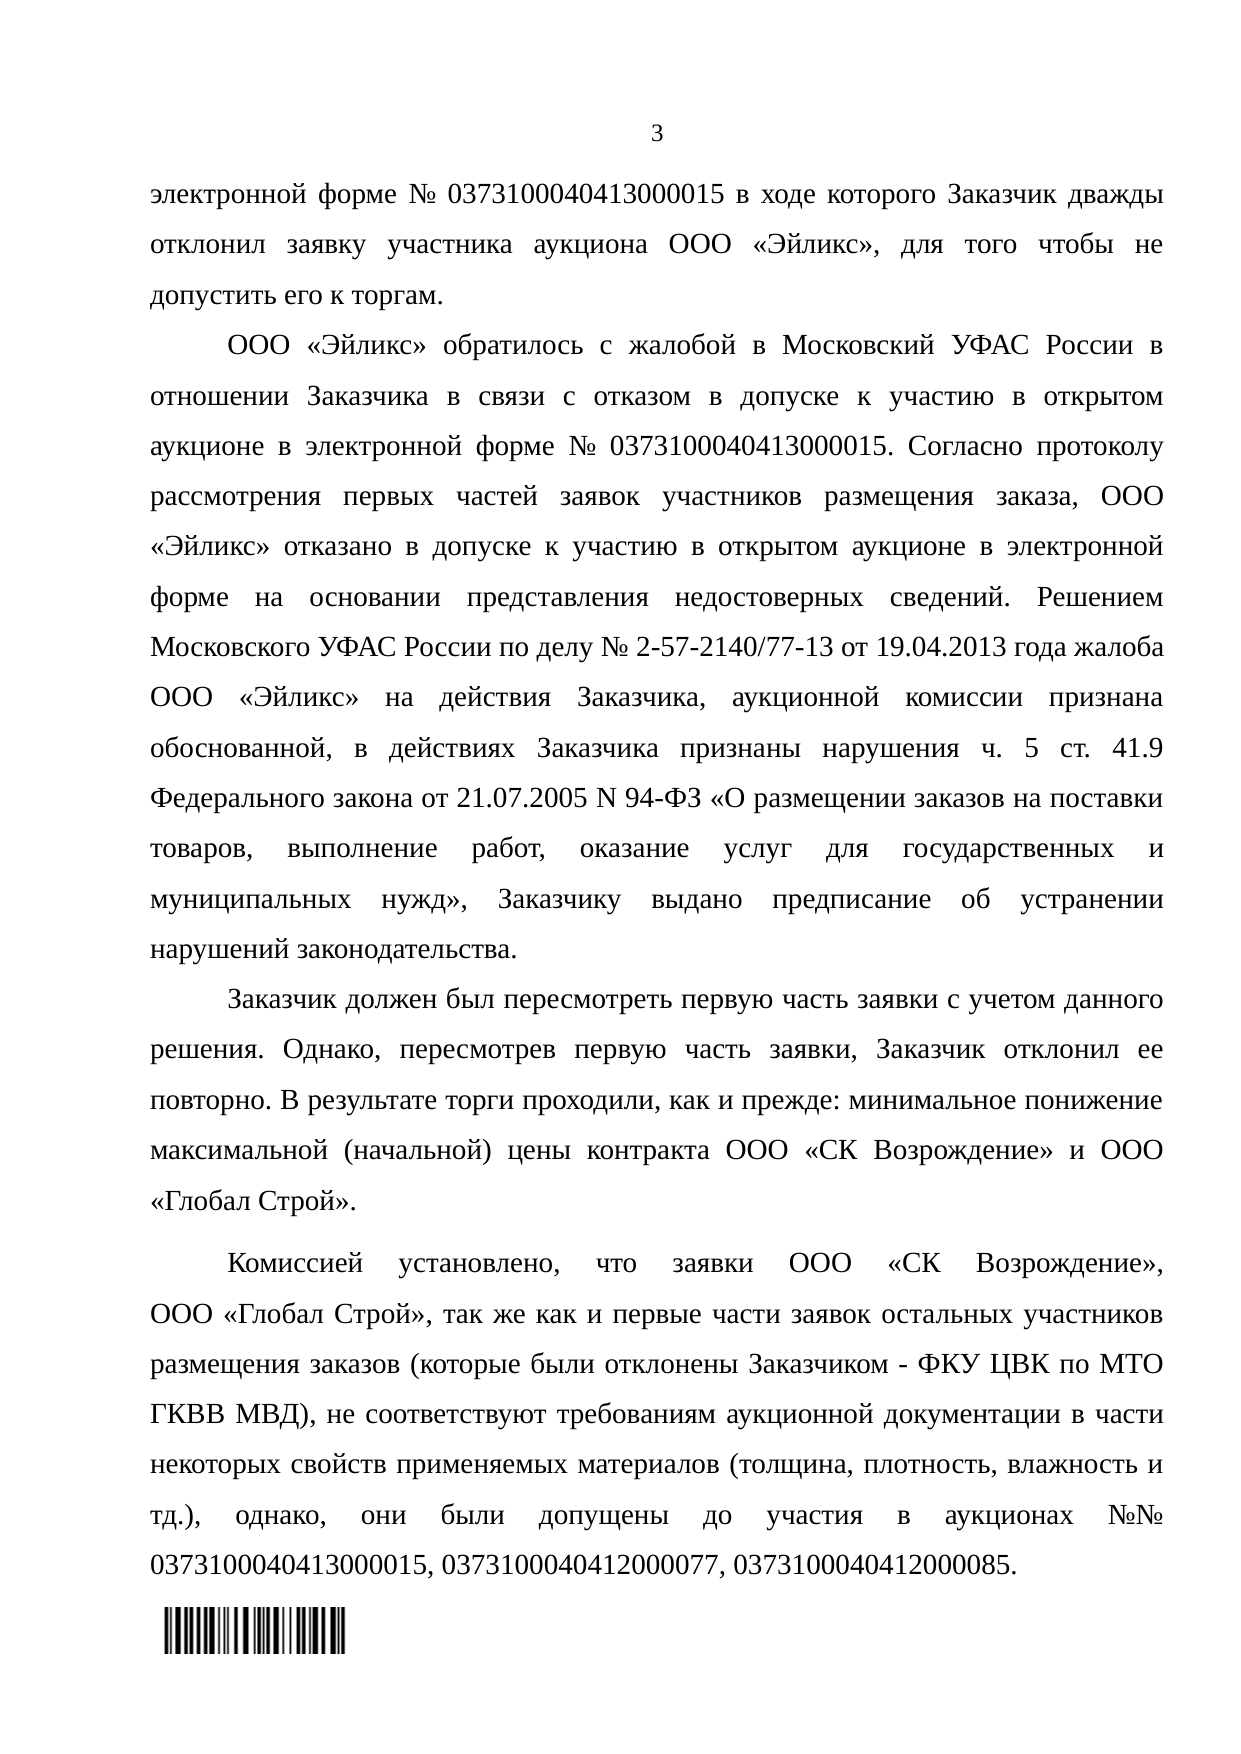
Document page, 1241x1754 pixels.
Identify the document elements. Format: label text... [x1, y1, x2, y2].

text ООО «Эйликс» обратилось с жалобой в Московский УФАС России в отношении Заказчика в связи с отказом в допуске к участию в открытом аукционе в электронной форме № 0373100040413000015. Согласно протоколу рассмотрения первых частей заявок участников размещения заказа, ООО «Эйликс» отказано в допуске к участию в открытом аукционе в электронной форме на основании представления недостоверных сведений. Решением Московского УФАС России по делу № 2-57-2140/77-13 от 19.04.2013 года жалоба ООО «Эйликс» на действия Заказчика, аукционной комиссии признана обоснованной, в действиях Заказчика признаны нарушения ч. 5 ст. 41.9 Федерального закона от 21.07.2005 N 94-ФЗ «О размещении заказов на поставки товаров, выполнение работ, оказание услуг для государственных и муниципальных нужд», Заказчику выдано предписание об устранении нарушений законодательства. [150, 327, 1164, 964]
text Заказчик должен был пересмотреть первую часть заявки с учетом данного решения. Однако, пересмотрев первую часть заявки, Заказчик отклонил ее повторно. В результате торги проходили, как и прежде: минимальное понижение максимальной (начальной) цены контракта ООО «СК Возрождение» и ООО «Глобал Строй». [150, 981, 1164, 1216]
picture [149, 1607, 363, 1654]
text Комиссией установлено, что заявки ООО «СК Возрождение», ООО «Глобал Строй», так же как и первые части заявок остальных участников размещения заказов (которые были отклонены Заказчиком - ФКУ ЦВК по МТО ГКВВ МВД), не соответствуют требованиям аукционной документации в части некоторых свойств применяемых материалов (толщина, плотность, влажность и тд.), однако, они были допущены до участия в аукционах №№ 0373100040413000015, 0373100040412000077, 0373100040412000085. [150, 1245, 1164, 1581]
text электронной форме № 0373100040413000015 в ходе которого Заказчик дважды отклонил заявку участника аукциона ООО «Эйликс», для того чтобы не допустить его к торгам. [150, 176, 1164, 311]
